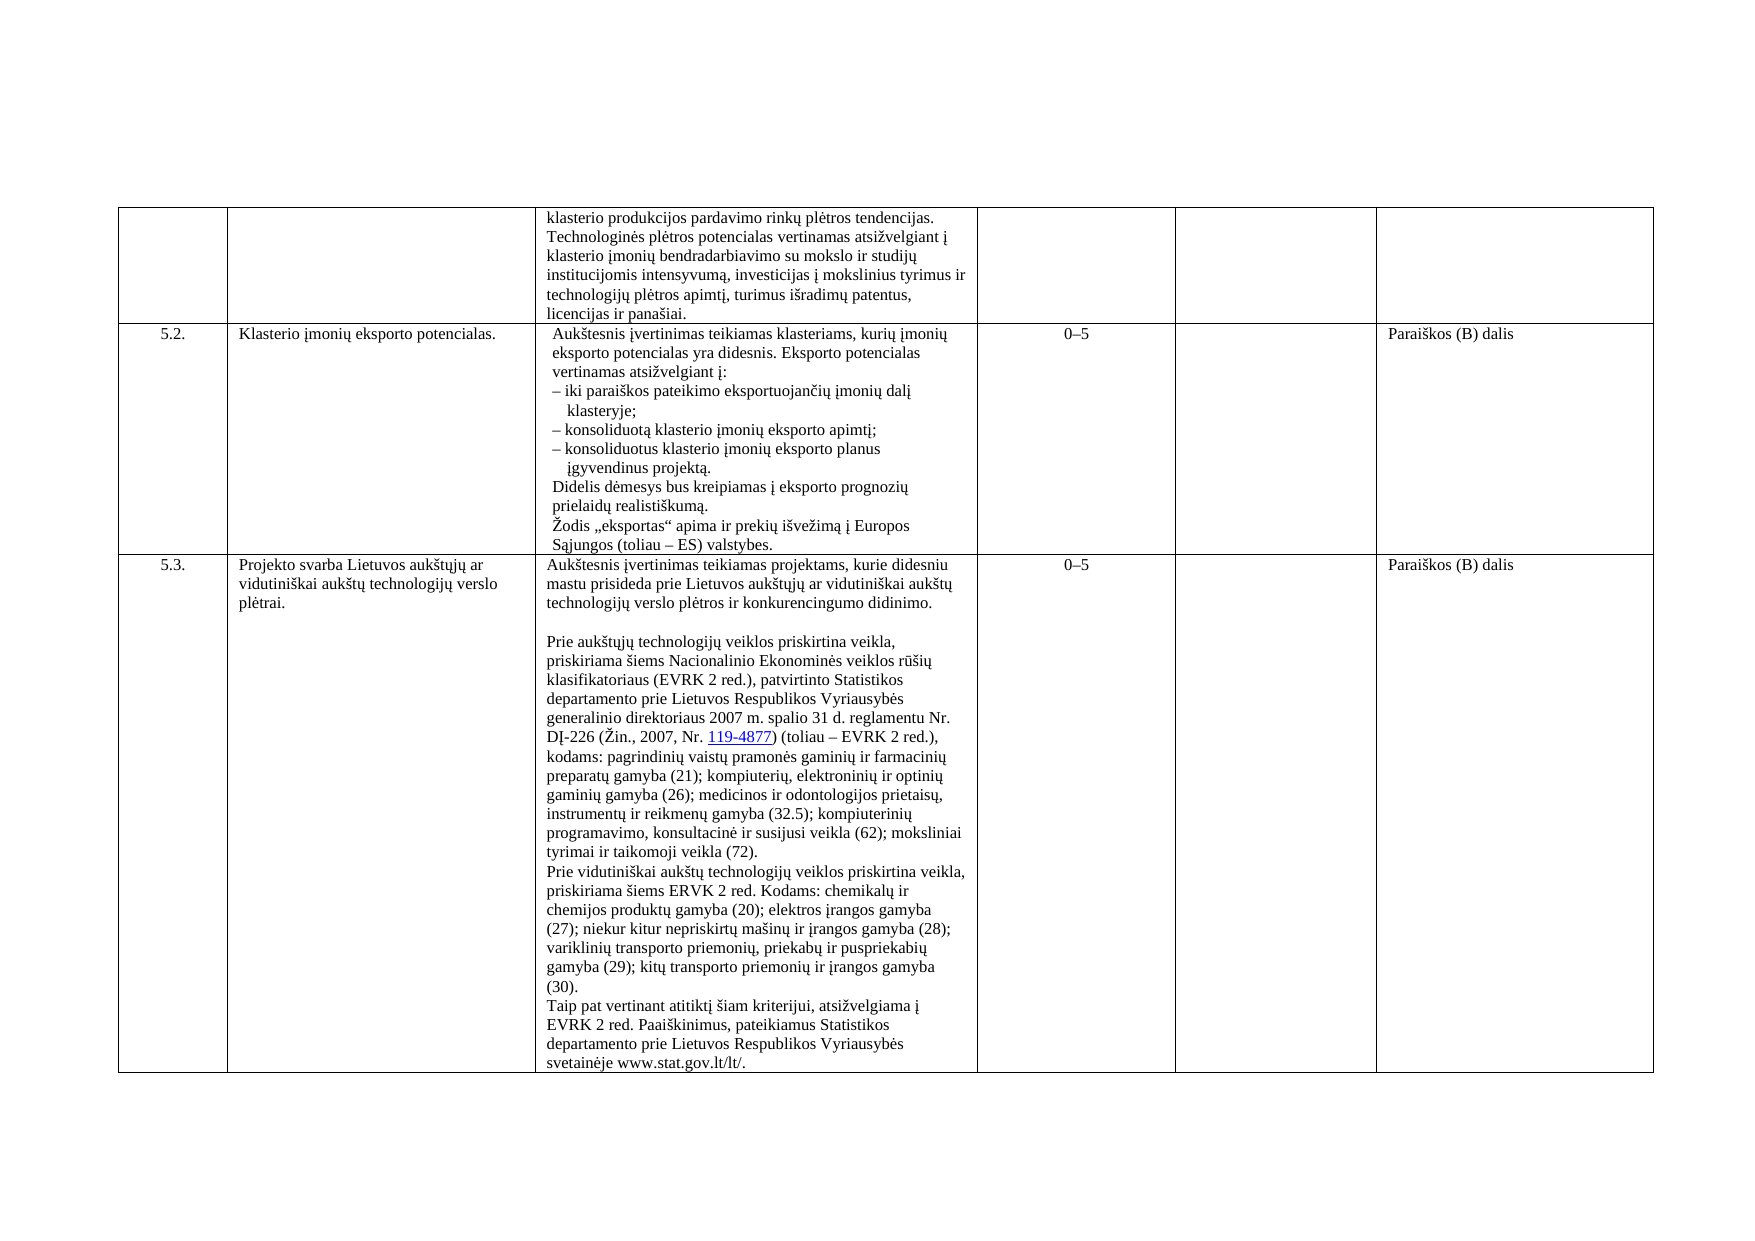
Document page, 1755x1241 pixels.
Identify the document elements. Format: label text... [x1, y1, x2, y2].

table_cell Aukštesnis įvertinimas teikiamas projektams, kurie didesniu mastu prisideda prie Lietuvos aukštųjų ar vidutiniškai aukštų technologijų verslo plėtros ir konkurencingumo didinimo. Prie aukštųjų technologijų veiklos priskirtina veikla, priskiriama šiems Nacionalinio Ekonominės veiklos rūšių klasifikatoriaus (EVRK 2 red.), patvirtinto Statistikos departamento prie Lietuvos Respublikos Vyriausybės generalinio direktoriaus 2007 m. spalio 31 d. reglamentu Nr. DĮ-226 (Žin., 2007, Nr. 119-4877) (toliau – EVRK 2 red.), kodams: pagrindinių vaistų pramonės gaminių ir farmacinių preparatų gamyba (21); kompiuterių, elektroninių ir optinių gaminių gamyba (26); medicinos ir odontologijos prietaisų, instrumentų ir reikmenų gamyba (32.5); kompiuterinių programavimo, konsultacinė ir susijusi veikla (62); moksliniai tyrimai ir taikomoji veikla (72). Prie vidutiniškai aukštų technologijų veiklos priskirtina veikla, priskiriama šiems ERVK 2 red. Kodams: chemikalų ir chemijos produktų gamyba (20); elektros įrangos gamyba (27); niekur kitur nepriskirtų mašinų ir įrangos gamyba (28); variklinių transporto priemonių, priekabų ir puspriekabių gamyba (29); kitų transporto priemonių ir įrangos gamyba (30). Taip pat vertinant atitiktį šiam kriterijui, atsižvelgiama į EVRK 2 red. Paaiškinimus, pateikiamus Statistikos departamento prie Lietuvos Respublikos Vyriausybės svetainėje www.stat.gov.lt/lt/. [536, 555, 977, 1072]
table_cell Aukštesnis įvertinimas teikiamas klasteriams, kurių įmonių eksporto potencialas yra didesnis. Eksporto potencialas vertinamas atsižvelgiant į: – iki paraiškos pateikimo eksportuojančių įmonių dalį klasteryje; – konsoliduotą klasterio įmonių eksporto apimtį; – konsoliduotus klasterio įmonių eksporto planus įgyvendinus projektą. Didelis dėmesys bus kreipiamas į eksporto prognozių prielaidų realistiškumą. Žodis „eksportas“ apima ir prekių išvežimą į Europos Sąjungos (toliau – ES) valstybes. [536, 324, 977, 554]
table_cell [1176, 324, 1376, 554]
table_cell [119, 208, 227, 323]
table_cell Paraiškos (B) dalis [1377, 324, 1653, 554]
table_cell [1377, 208, 1653, 323]
table_cell Klasterio įmonių eksporto potencialas. [228, 324, 535, 554]
table_cell [1176, 208, 1376, 323]
table_cell 0–5 [978, 324, 1175, 554]
table_cell [1176, 555, 1376, 1072]
table_cell 5.2. [119, 324, 227, 554]
table_cell [228, 208, 535, 323]
table_cell [978, 208, 1175, 323]
table_cell Projekto svarba Lietuvos aukštųjų ar vidutiniškai aukštų technologijų verslo plėtrai. [228, 555, 535, 1072]
table_cell klasterio produkcijos pardavimo rinkų plėtros tendencijas. Technologinės plėtros potencialas vertinamas atsižvelgiant į klasterio įmonių bendradarbiavimo su mokslo ir studijų institucijomis intensyvumą, investicijas į mokslinius tyrimus ir technologijų plėtros apimtį, turimus išradimų patentus, licencijas ir panašiai. [536, 208, 977, 323]
table_cell 5.3. [119, 555, 227, 1072]
table_cell 0–5 [978, 555, 1175, 1072]
table_cell Paraiškos (B) dalis [1377, 555, 1653, 1072]
